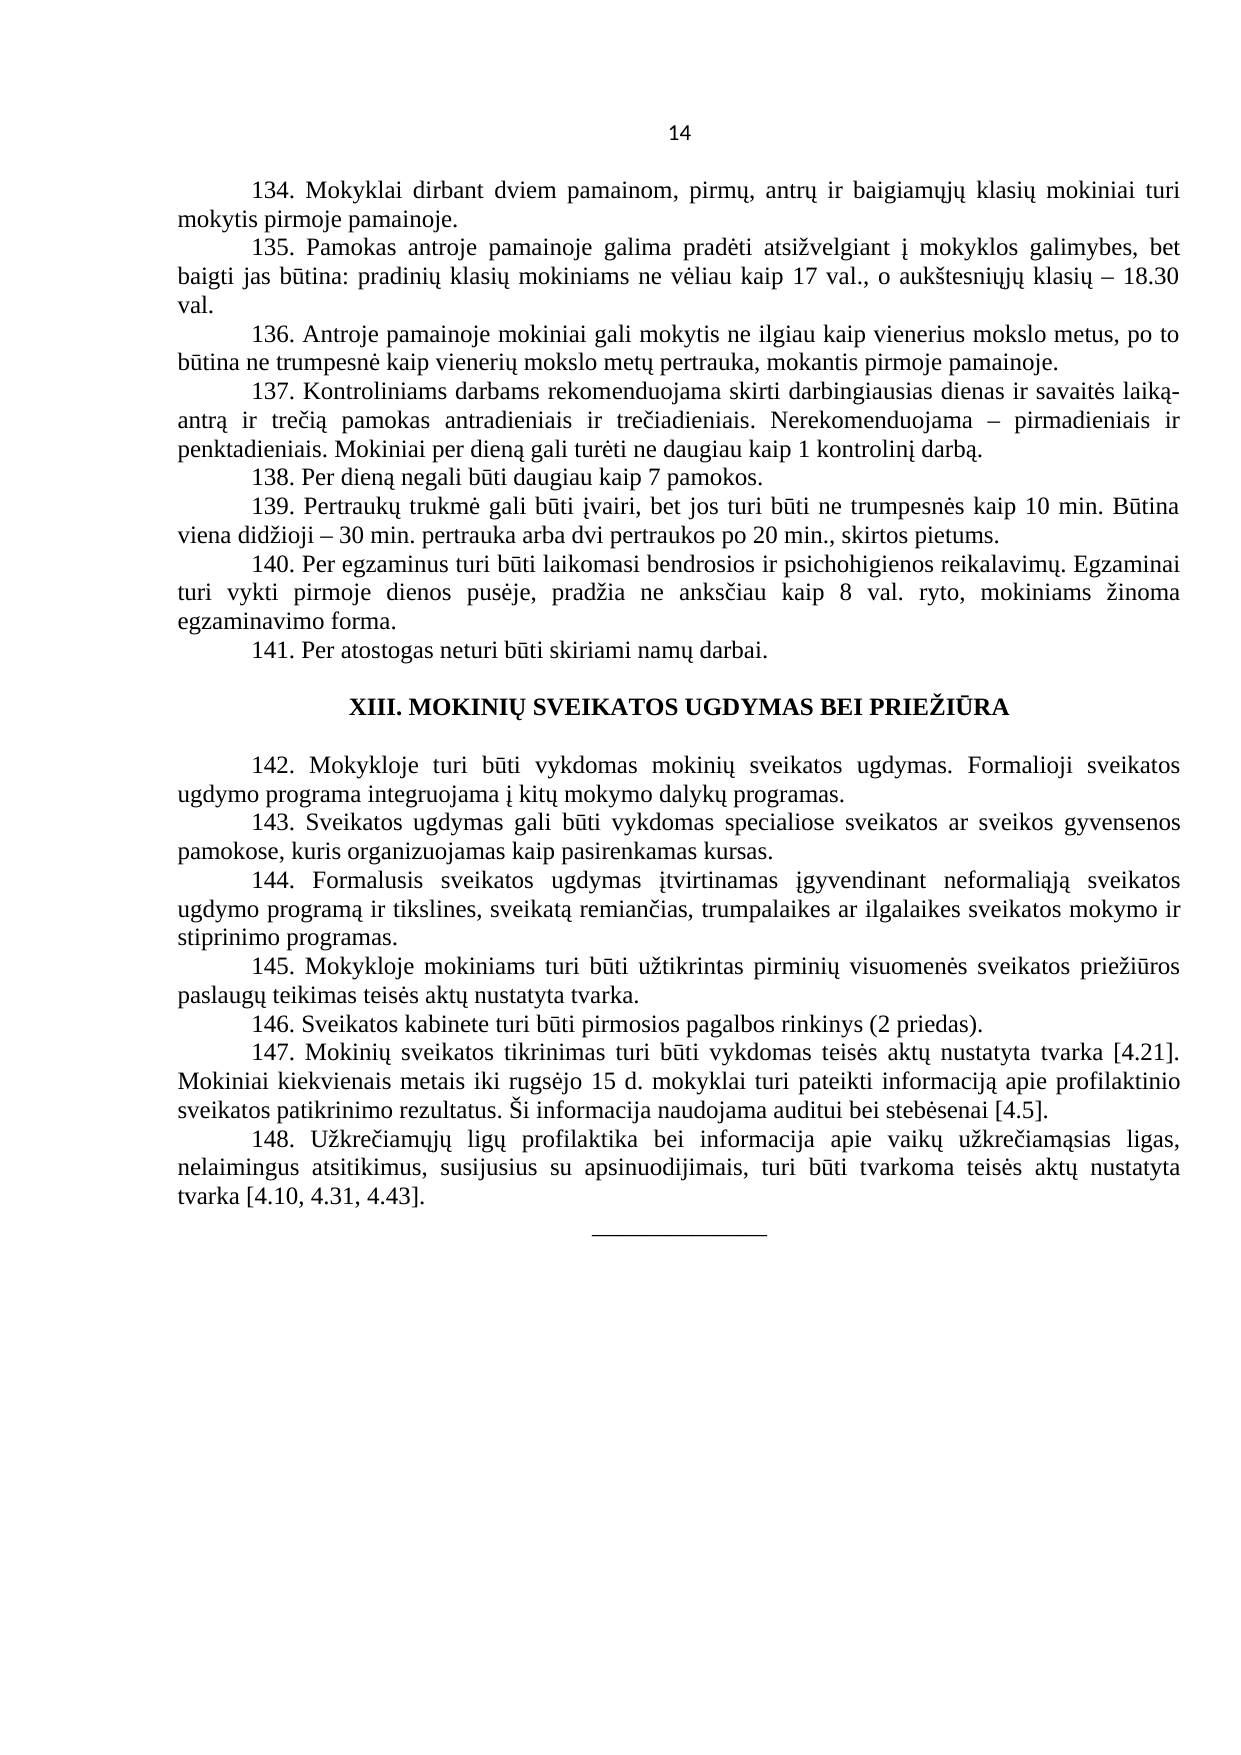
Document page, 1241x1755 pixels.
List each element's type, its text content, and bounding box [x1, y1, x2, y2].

text 141. Per atostogas neturi būti skiriami namų darbai. [177, 635, 1181, 664]
text 134. Mokyklai dirbant dviem pamainom, pirmų, antrų ir baigiamųjų klasių mokiniai turi mokytis pirmoje pamainoje. [177, 175, 1181, 232]
text 145. Mokykloje mokiniams turi būti užtikrintas pirminių visuomenės sveikatos priežiūros paslaugų teikimas teisės aktų nustatyta tvarka. [177, 951, 1181, 1009]
text 146. Sveikatos kabinete turi būti pirmosios pagalbos rinkinys (2 priedas). [177, 1009, 1181, 1037]
text 143. Sveikatos ugdymas gali būti vykdomas specialiose sveikatos ar sveikos gyvensenos pamokose, kuris organizuojamas kaip pasirenkamas kursas. [177, 807, 1181, 865]
text XIII. MOKINIŲ SVEIKATOS UGDYMAS BEI PRIEŽIŪRA [177, 692, 1181, 721]
text 138. Per dieną negali būti daugiau kaip 7 pamokos. [177, 462, 1181, 491]
text 136. Antroje pamainoje mokiniai gali mokytis ne ilgiau kaip vienerius mokslo metus, po to būtina ne trumpesnė kaip vienerių mokslo metų pertrauka, mokantis pirmoje pamainoje. [177, 319, 1181, 376]
text 148. Užkrečiamųjų ligų profilaktika bei informacija apie vaikų užkrečiamąsias ligas, nelaimingus atsitikimus, susijusius su apsinuodijimais, turi būti tvarkoma teisės aktų nustatyta tvarka [4.10, 4.31, 4.43]. [177, 1124, 1181, 1210]
text 142. Mokykloje turi būti vykdomas mokinių sveikatos ugdymas. Formalioji sveikatos ugdymo programa integruojama į kitų mokymo dalykų programas. [177, 750, 1181, 807]
text 139. Pertraukų trukmė gali būti įvairi, bet jos turi būti ne trumpesnės kaip 10 min. Būtina viena didžioji – 30 min. pertrauka arba dvi pertraukos po 20 min., skirtos pietums. [177, 491, 1181, 549]
text 140. Per egzaminus turi būti laikomasi bendrosios ir psichohigienos reikalavimų. Egzaminai turi vykti pirmoje dienos pusėje, pradžia ne anksčiau kaip 8 val. ryto, mokiniams žinoma egzaminavimo forma. [177, 549, 1181, 635]
text 135. Pamokas antroje pamainoje galima pradėti atsižvelgiant į mokyklos galimybes, bet baigti jas būtina: pradinių klasių mokiniams ne vėliau kaip 17 val., o aukštesniųjų klasių – 18.30 val. [177, 232, 1181, 319]
text 137. Kontroliniams darbams rekomenduojama skirti darbingiausias dienas ir savaitės laiką-antrą ir trečią pamokas antradieniais ir trečiadieniais. Nerekomenduojama – pirmadieniais ir penktadieniais. Mokiniai per dieną gali turėti ne daugiau kaip 1 kontrolinį darbą. [177, 376, 1181, 462]
text ______________ [177, 1210, 1181, 1239]
text 147. Mokinių sveikatos tikrinimas turi būti vykdomas teisės aktų nustatyta tvarka [4.21]. Mokiniai kiekvienais metais iki rugsėjo 15 d. mokyklai turi pateikti informaciją apie profilaktinio sveikatos patikrinimo rezultatus. Ši informacija naudojama auditui bei stebėsenai [4.5]. [177, 1037, 1181, 1124]
text 144. Formalusis sveikatos ugdymas įtvirtinamas įgyvendinant neformaliąją sveikatos ugdymo programą ir tikslines, sveikatą remiančias, trumpalaikes ar ilgalaikes sveikatos mokymo ir stiprinimo programas. [177, 865, 1181, 951]
